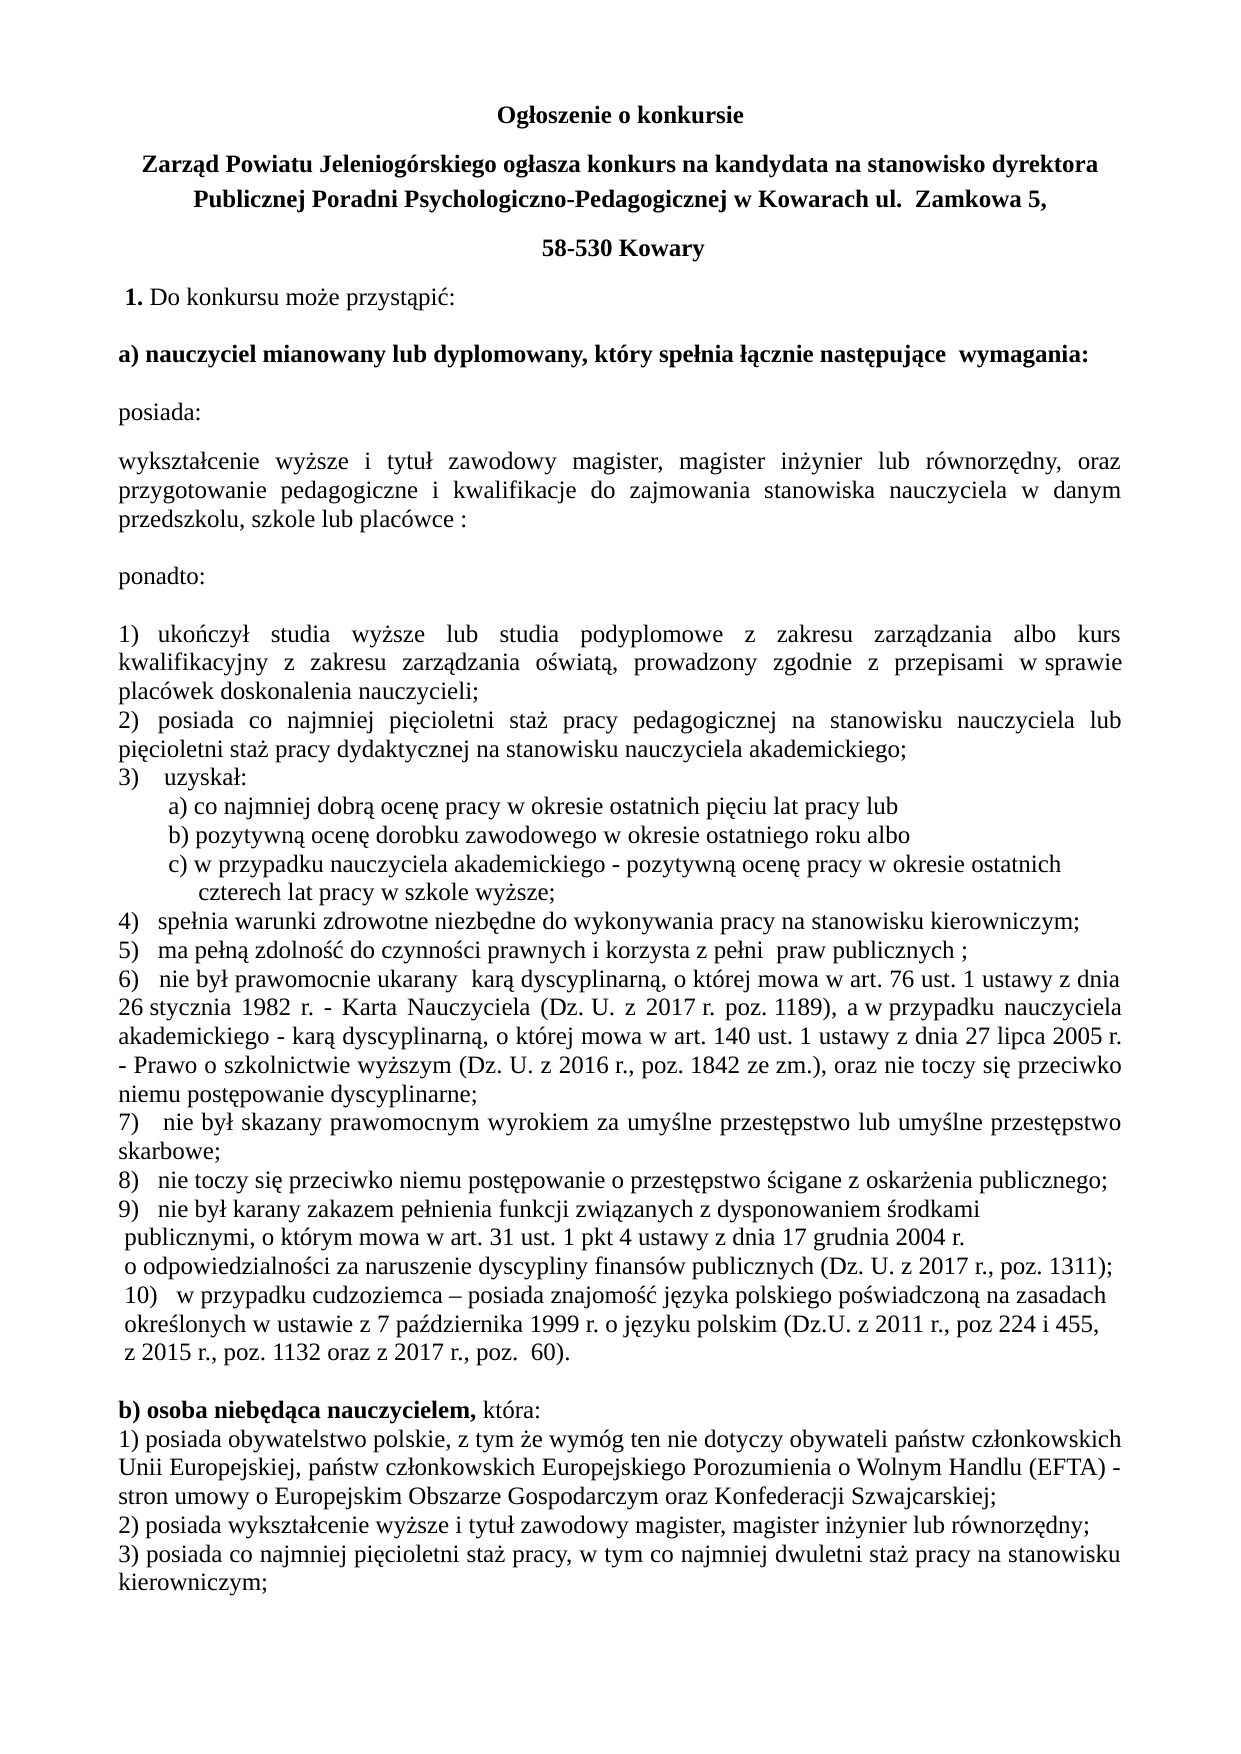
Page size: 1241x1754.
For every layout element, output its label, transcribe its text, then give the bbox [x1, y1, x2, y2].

text b) osoba niebędąca nauczycielem, która: [118, 1395, 1122, 1424]
text posiada: [118, 397, 1122, 426]
text 3) uzyskał: [118, 762, 1122, 791]
text c) w przypadku nauczyciela akademickiego - pozytywną ocenę pracy w okresie ostatnich [118, 849, 1122, 877]
text b) pozytywną ocenę dorobku zawodowego w okresie ostatniego roku albo [118, 820, 1122, 849]
text a) co najmniej dobrą ocenę pracy w okresie ostatnich pięciu lat pracy lub [118, 791, 1122, 820]
text a) nauczyciel mianowany lub dyplomowany, który spełnia łącznie następujące wymagania: [118, 339, 1122, 368]
text 6) nie był prawomocnie ukarany karą dyscyplinarną, o której mowa w art. 76 ust. 1 ustawy z dnia 26 stycznia 1982 r. - Karta Nauczyciela (Dz. U. z 2017 r. poz. 1189), a w przypadku nauczyciela akademickiego - karą dyscyplinarną, o której mowa w art. 140 ust. 1 ustawy z dnia 27 lipca 2005 r. - Prawo o szkolnictwie wyższym (Dz. U. z 2016 r., poz. 1842 ze zm.), oraz nie toczy się przeciwko niemu postępowanie dyscyplinarne; [118, 964, 1122, 1107]
text ponadto: [118, 561, 1122, 590]
text 10) w przypadku cudzoziemca – posiada znajomość języka polskiego poświadczoną na zasadach [124, 1280, 1122, 1309]
text publicznymi, o którym mowa w art. 31 ust. 1 pkt 4 ustawy z dnia 17 grudnia 2004 r. [124, 1222, 1122, 1251]
text 7) nie był skazany prawomocnym wyrokiem za umyślne przestępstwo lub umyślne przestępstwo skarbowe; [118, 1107, 1122, 1165]
text 1) ukończył studia wyższe lub studia podyplomowe z zakresu zarządzania albo kurs kwalifikacyjny z zakresu zarządzania oświatą, prowadzony zgodnie z przepisami w sprawie placówek doskonalenia nauczycieli; [118, 619, 1122, 705]
text 4) spełnia warunki zdrowotne niezbędne do wykonywania pracy na stanowisku kierowniczym; [118, 906, 1122, 935]
text Zarząd Powiatu Jeleniogórskiego ogłasza konkurs na kandydata na stanowisko dyrektora Publicznej Poradni Psychologiczno-Pedagogicznej w Kowarach ul. Zamkowa 5, [118, 149, 1122, 213]
text 2) posiada wykształcenie wyższe i tytuł zawodowy magister, magister inżynier lub równorzędny; [118, 1510, 1122, 1539]
text wykształcenie wyższe i tytuł zawodowy magister, magister inżynier lub równorzędny, oraz przygotowanie pedagogiczne i kwalifikacje do zajmowania stanowiska nauczyciela w danym przedszkolu, szkole lub placówce : [118, 446, 1122, 532]
text 8) nie toczy się przeciwko niemu postępowanie o przestępstwo ścigane z oskarżenia publicznego; [118, 1165, 1122, 1194]
text Ogłoszenie o konkursie [118, 100, 1122, 129]
text określonych w ustawie z 7 października 1999 r. o języku polskim (Dz.U. z 2011 r., poz 224 i 455, [124, 1309, 1122, 1337]
text czterech lat pracy w szkole wyższe; [198, 877, 1122, 906]
text 3) posiada co najmniej pięcioletni staż pracy, w tym co najmniej dwuletni staż pracy na stanowisku kierowniczym; [118, 1539, 1122, 1596]
text 1) posiada obywatelstwo polskie, z tym że wymóg ten nie dotyczy obywateli państw członkowskich Unii Europejskiej, państw członkowskich Europejskiego Porozumienia o Wolnym Handlu (EFTA) - stron umowy o Europejskim Obszarze Gospodarczym oraz Konfederacji Szwajcarskiej; [118, 1424, 1122, 1510]
text 5) ma pełną zdolność do czynności prawnych i korzysta z pełni praw publicznych ; [118, 935, 1122, 964]
text 58-530 Kowary [118, 233, 1122, 262]
text 2) posiada co najmniej pięcioletni staż pracy pedagogicznej na stanowisku nauczyciela lub pięcioletni staż pracy dydaktycznej na stanowisku nauczyciela akademickiego; [118, 705, 1122, 762]
text 1. Do konkursu może przystąpić: [118, 282, 1122, 311]
text o odpowiedzialności za naruszenie dyscypliny finansów publicznych (Dz. U. z 2017 r., poz. 1311); [124, 1251, 1122, 1280]
text 9) nie był karany zakazem pełnienia funkcji związanych z dysponowaniem środkami [118, 1194, 1122, 1222]
text z 2015 r., poz. 1132 oraz z 2017 r., poz. 60). [124, 1337, 1122, 1366]
